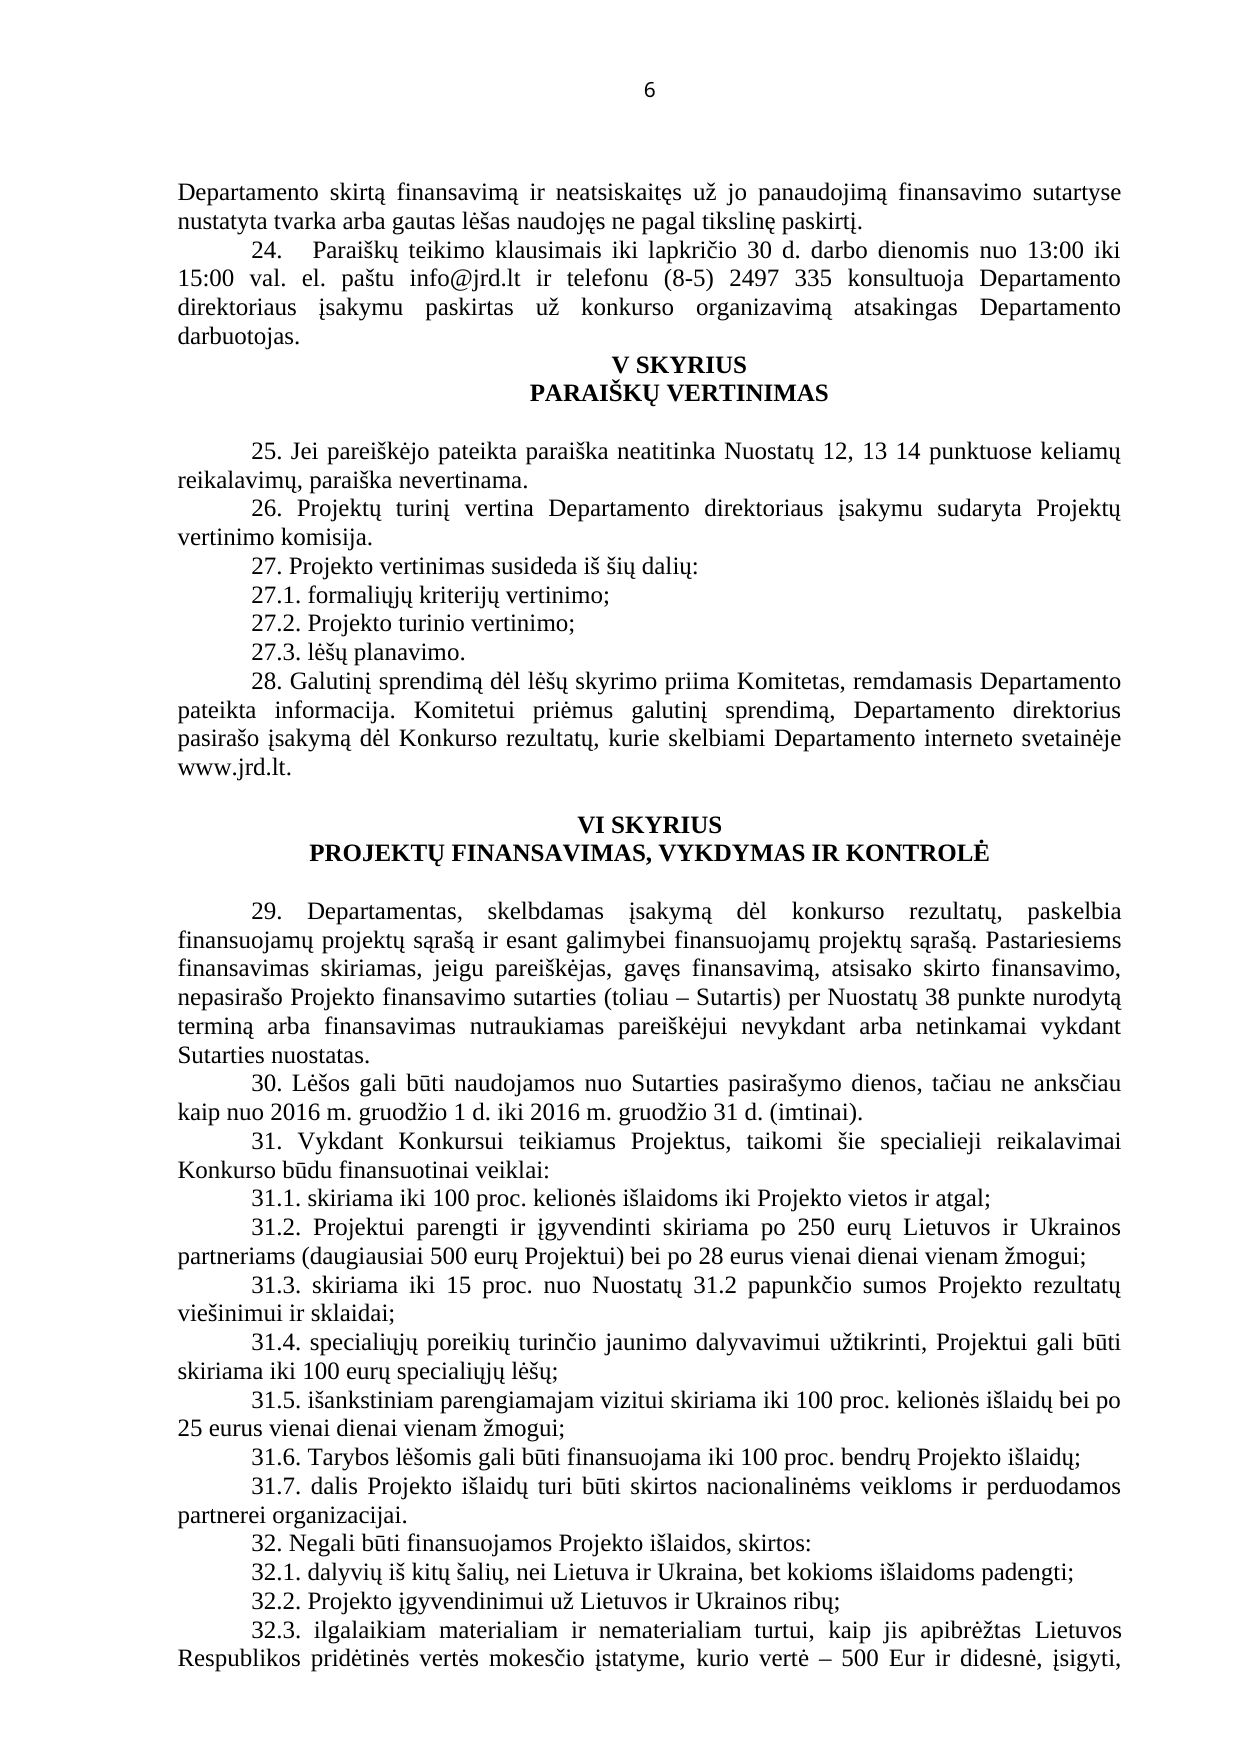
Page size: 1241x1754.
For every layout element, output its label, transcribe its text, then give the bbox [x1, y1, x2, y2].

text 31.1. skiriama iki 100 proc. kelionės išlaidoms iki Projekto vietos ir atgal; [177, 1183, 1122, 1212]
text 28. Galutinį sprendimą dėl lėšų skyrimo priima Komitetas, remdamasis Departamento pateikta informacija. Komitetui priėmus galutinį sprendimą, Departamento direktorius pasirašo įsakymą dėl Konkurso rezultatų, kurie skelbiami Departamento interneto svetainėje www.jrd.lt. [177, 666, 1122, 781]
text 27. Projekto vertinimas susideda iš šių dalių: [177, 551, 1122, 580]
text 31.7. dalis Projekto išlaidų turi būti skirtos nacionalinėms veikloms ir perduodamos partnerei organizacijai. [177, 1471, 1122, 1528]
text 32.3. ilgalaikiam materialiam ir nematerialiam turtui, kaip jis apibrėžtas Lietuvos Respublikos pridėtinės vertės mokesčio įstatyme, kurio vertė – 500 Eur ir didesnė, įsigyti, [177, 1615, 1122, 1672]
text VI SKYRIUS [177, 810, 1122, 838]
text 27.1. formaliųjų kriterijų vertinimo; [177, 580, 1122, 608]
text V SKYRIUS [177, 350, 1122, 378]
text 31.3. skiriama iki 15 proc. nuo Nuostatų 31.2 papunkčio sumos Projekto rezultatų viešinimui ir sklaidai; [177, 1270, 1122, 1327]
text 32. Negali būti finansuojamos Projekto išlaidos, skirtos: [177, 1528, 1122, 1557]
text 25. Jei pareiškėjo pateikta paraiška neatitinka Nuostatų 12, 13 14 punktuose keliamų reikalavimų, paraiška nevertinama. [177, 436, 1122, 493]
text 31.6. Tarybos lėšomis gali būti finansuojama iki 100 proc. bendrų Projekto išlaidų; [177, 1442, 1122, 1471]
text 29. Departamentas, skelbdamas įsakymą dėl konkurso rezultatų, paskelbia finansuojamų projektų sąrašą ir esant galimybei finansuojamų projektų sąrašą. Pastariesiems finansavimas skiriamas, jeigu pareiškėjas, gavęs finansavimą, atsisako skirto finansavimo, nepasirašo Projekto finansavimo sutarties (toliau – Sutartis) per Nuostatų 38 punkte nurodytą terminą arba finansavimas nutraukiamas pareiškėjui nevykdant arba netinkamai vykdant Sutarties nuostatas. [177, 896, 1122, 1068]
text 31. Vykdant Konkursui teikiamus Projektus, taikomi šie specialieji reikalavimai Konkurso būdu finansuotinai veiklai: [177, 1126, 1122, 1183]
text 31.4. specialiųjų poreikių turinčio jaunimo dalyvavimui užtikrinti, Projektui gali būti skiriama iki 100 eurų specialiųjų lėšų; [177, 1327, 1122, 1385]
text Departamento skirtą finansavimą ir neatsiskaitęs už jo panaudojimą finansavimo sutartyse nustatyta tvarka arba gautas lėšas naudojęs ne pagal tikslinę paskirtį. [177, 177, 1122, 235]
text 31.5. išankstiniam parengiamajam vizitui skiriama iki 100 proc. kelionės išlaidų bei po 25 eurus vienai dienai vienam žmogui; [177, 1385, 1122, 1442]
text PROJEKTŲ FINANSAVIMAS, VYKDYMAS IR KONTROLĖ [177, 838, 1122, 867]
text 32.1. dalyvių iš kitų šalių, nei Lietuva ir Ukraina, bet kokioms išlaidoms padengti; [177, 1557, 1122, 1586]
text 24. Paraiškų teikimo klausimais iki lapkričio 30 d. darbo dienomis nuo 13:00 iki 15:00 val. el. paštu info@jrd.lt ir telefonu (8-5) 2497 335 konsultuoja Departamento direktoriaus įsakymu paskirtas už konkurso organizavimą atsakingas Departamento darbuotojas. [177, 235, 1122, 350]
text 26. Projektų turinį vertina Departamento direktoriaus įsakymu sudaryta Projektų vertinimo komisija. [177, 493, 1122, 551]
text 32.2. Projekto įgyvendinimui už Lietuvos ir Ukrainos ribų; [177, 1586, 1122, 1615]
text 31.2. Projektui parengti ir įgyvendinti skiriama po 250 eurų Lietuvos ir Ukrainos partneriams (daugiausiai 500 eurų Projektui) bei po 28 eurus vienai dienai vienam žmogui; [177, 1212, 1122, 1270]
text 30. Lėšos gali būti naudojamos nuo Sutarties pasirašymo dienos, tačiau ne anksčiau kaip nuo 2016 m. gruodžio 1 d. iki 2016 m. gruodžio 31 d. (imtinai). [177, 1068, 1122, 1126]
text PARAIŠKŲ VERTINIMAS [177, 378, 1122, 407]
text 27.3. lėšų planavimo. [177, 637, 1122, 666]
text 27.2. Projekto turinio vertinimo; [177, 608, 1122, 637]
